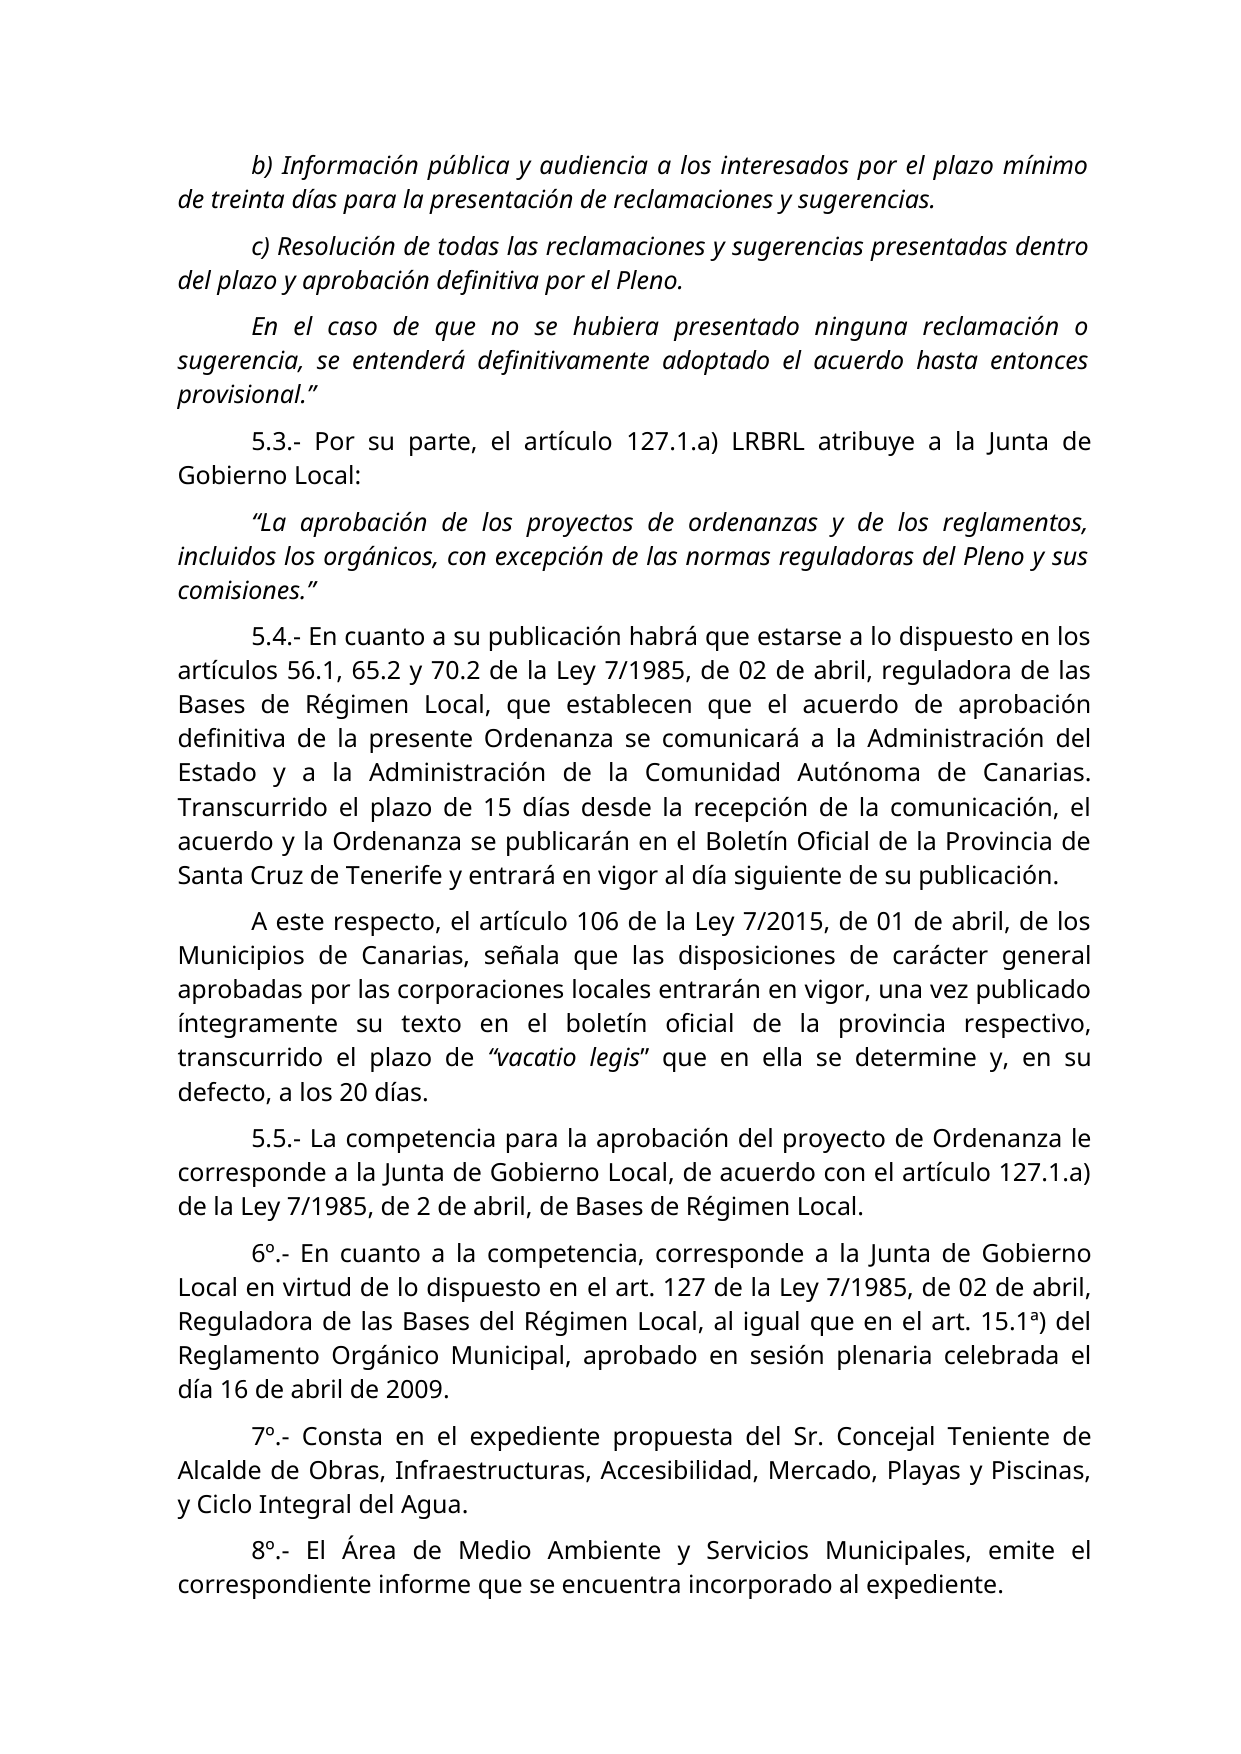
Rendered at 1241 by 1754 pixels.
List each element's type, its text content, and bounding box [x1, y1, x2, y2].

text En el caso de que no se hubiera presentado ninguna reclamación o sugerencia, se entenderá definitivamente adoptado el acuerdo hasta entonces provisional.” [177, 309, 1093, 411]
text 7º.- Consta en el expediente propuesta del Sr. Concejal Teniente de Alcalde de Obras, Infraestructuras, Accesibilidad, Mercado, Playas y Piscinas, y Ciclo Integral del Agua. [177, 1418, 1093, 1520]
text c) Resolución de todas las reclamaciones y sugerencias presentadas dentro del plazo y aprobación definitiva por el Pleno. [177, 228, 1093, 296]
text b) Información pública y audiencia a los interesados por el plazo mínimo de treinta días para la presentación de reclamaciones y sugerencias. [177, 148, 1093, 216]
text 5.4.- En cuanto a su publicación habrá que estarse a lo dispuesto en los artículos 56.1, 65.2 y 70.2 de la Ley 7/1985, de 02 de abril, reguladora de las Bases de Régimen Local, que establecen que el acuerdo de aprobación definitiva de la presente Ordenanza se comunicará a la Administración del Estado y a la Administración de la Comunidad Autónoma de Canarias. Transcurrido el plazo de 15 días desde la recepción de la comunicación, el acuerdo y la Ordenanza se publicarán en el Boletín Oficial de la Provincia de Santa Cruz de Tenerife y entrará en vigor al día siguiente de su publicación. [177, 619, 1093, 891]
subtitle 5.3.- Por su parte, el artículo 127.1.a) LRBRL atribuye a la Junta de Gobierno Local: [177, 423, 1093, 492]
text A este respecto, el artículo 106 de la Ley 7/2015, de 01 de abril, de los Municipios de Canarias, señala que las disposiciones de carácter general aprobadas por las corporaciones locales entrarán en vigor, una vez publicado íntegramente su texto en el boletín oficial de la provincia respectivo, transcurrido el plazo de “vacatio legis” que en ella se determine y, en su defecto, a los 20 días. [177, 904, 1093, 1108]
text 5.5.- La competencia para la aprobación del proyecto de Ordenanza le corresponde a la Junta de Gobierno Local, de acuerdo con el artículo 127.1.a) de la Ley 7/1985, de 2 de abril, de Bases de Régimen Local. [177, 1121, 1093, 1223]
text “La aprobación de los proyectos de ordenanzas y de los reglamentos, incluidos los orgánicos, con excepción de las normas reguladoras del Pleno y sus comisiones.” [177, 504, 1093, 606]
text 8º.- El Área de Medio Ambiente y Servicios Municipales, emite el correspondiente informe que se encuentra incorporado al expediente. [177, 1533, 1093, 1601]
text 6º.- En cuanto a la competencia, corresponde a la Junta de Gobierno Local en virtud de lo dispuesto en el art. 127 de la Ley 7/1985, de 02 de abril, Reguladora de las Bases del Régimen Local, al igual que en el art. 15.1ª) del Reglamento Orgánico Municipal, aprobado en sesión plenaria celebrada el día 16 de abril de 2009. [177, 1235, 1093, 1406]
